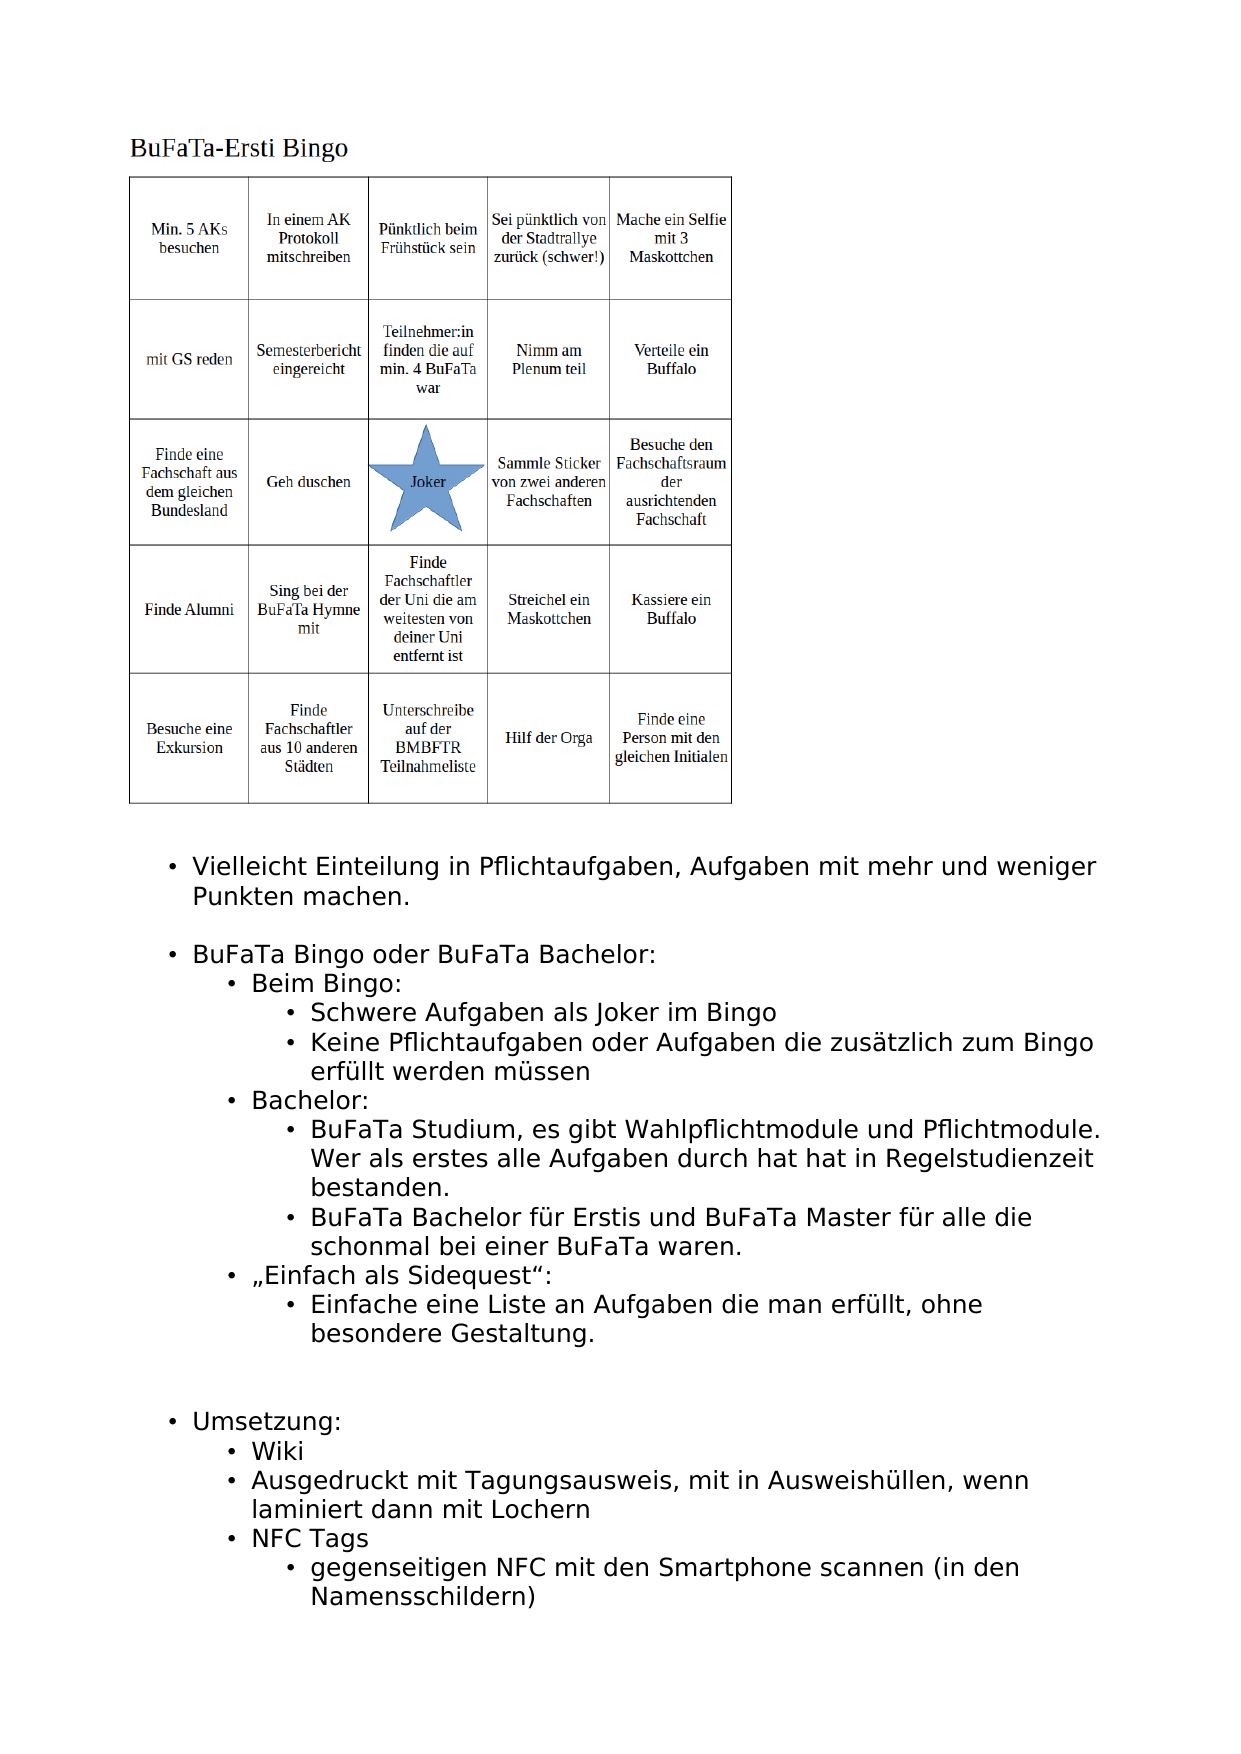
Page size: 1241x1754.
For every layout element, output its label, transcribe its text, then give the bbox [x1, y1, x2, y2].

list „Einfach als Sidequest“: [236, 1261, 1122, 1290]
list Bachelor: [236, 1086, 1122, 1115]
picture [118, 118, 744, 811]
list Ausgedruckt mit Tagungsausweis, mit in Ausweishüllen, wenn laminiert dann mit Lochern [236, 1466, 1122, 1524]
list Vielleicht Einteilung in Pflichtaufgaben, Aufgaben mit mehr und weniger Punkten machen. [177, 852, 1122, 911]
list BuFaTa Bingo oder BuFaTa Bachelor: [177, 940, 1122, 969]
list Schwere Aufgaben als Joker im Bingo [295, 999, 1122, 1028]
list Beim Bingo: [236, 969, 1122, 999]
list BuFaTa Studium, es gibt Wahlpflichtmodule und Pflichtmodule. Wer als erstes alle Aufgaben durch hat hat in Regelstudienzeit bestanden. [295, 1115, 1122, 1203]
list Umsetzung: [177, 1408, 1122, 1437]
list NFC Tags [236, 1524, 1122, 1553]
list gegenseitigen NFC mit den Smartphone scannen (in den Namensschildern) [295, 1553, 1122, 1612]
list BuFaTa Bachelor für Erstis und BuFaTa Master für alle die schonmal bei einer BuFaTa waren. [295, 1203, 1122, 1261]
list Einfache eine Liste an Aufgaben die man erfüllt, ohne besondere Gestaltung. [295, 1290, 1122, 1349]
list Wiki [236, 1437, 1122, 1466]
list Keine Pflichtaufgaben oder Aufgaben die zusätzlich zum Bingo erfüllt werden müssen [295, 1028, 1122, 1086]
